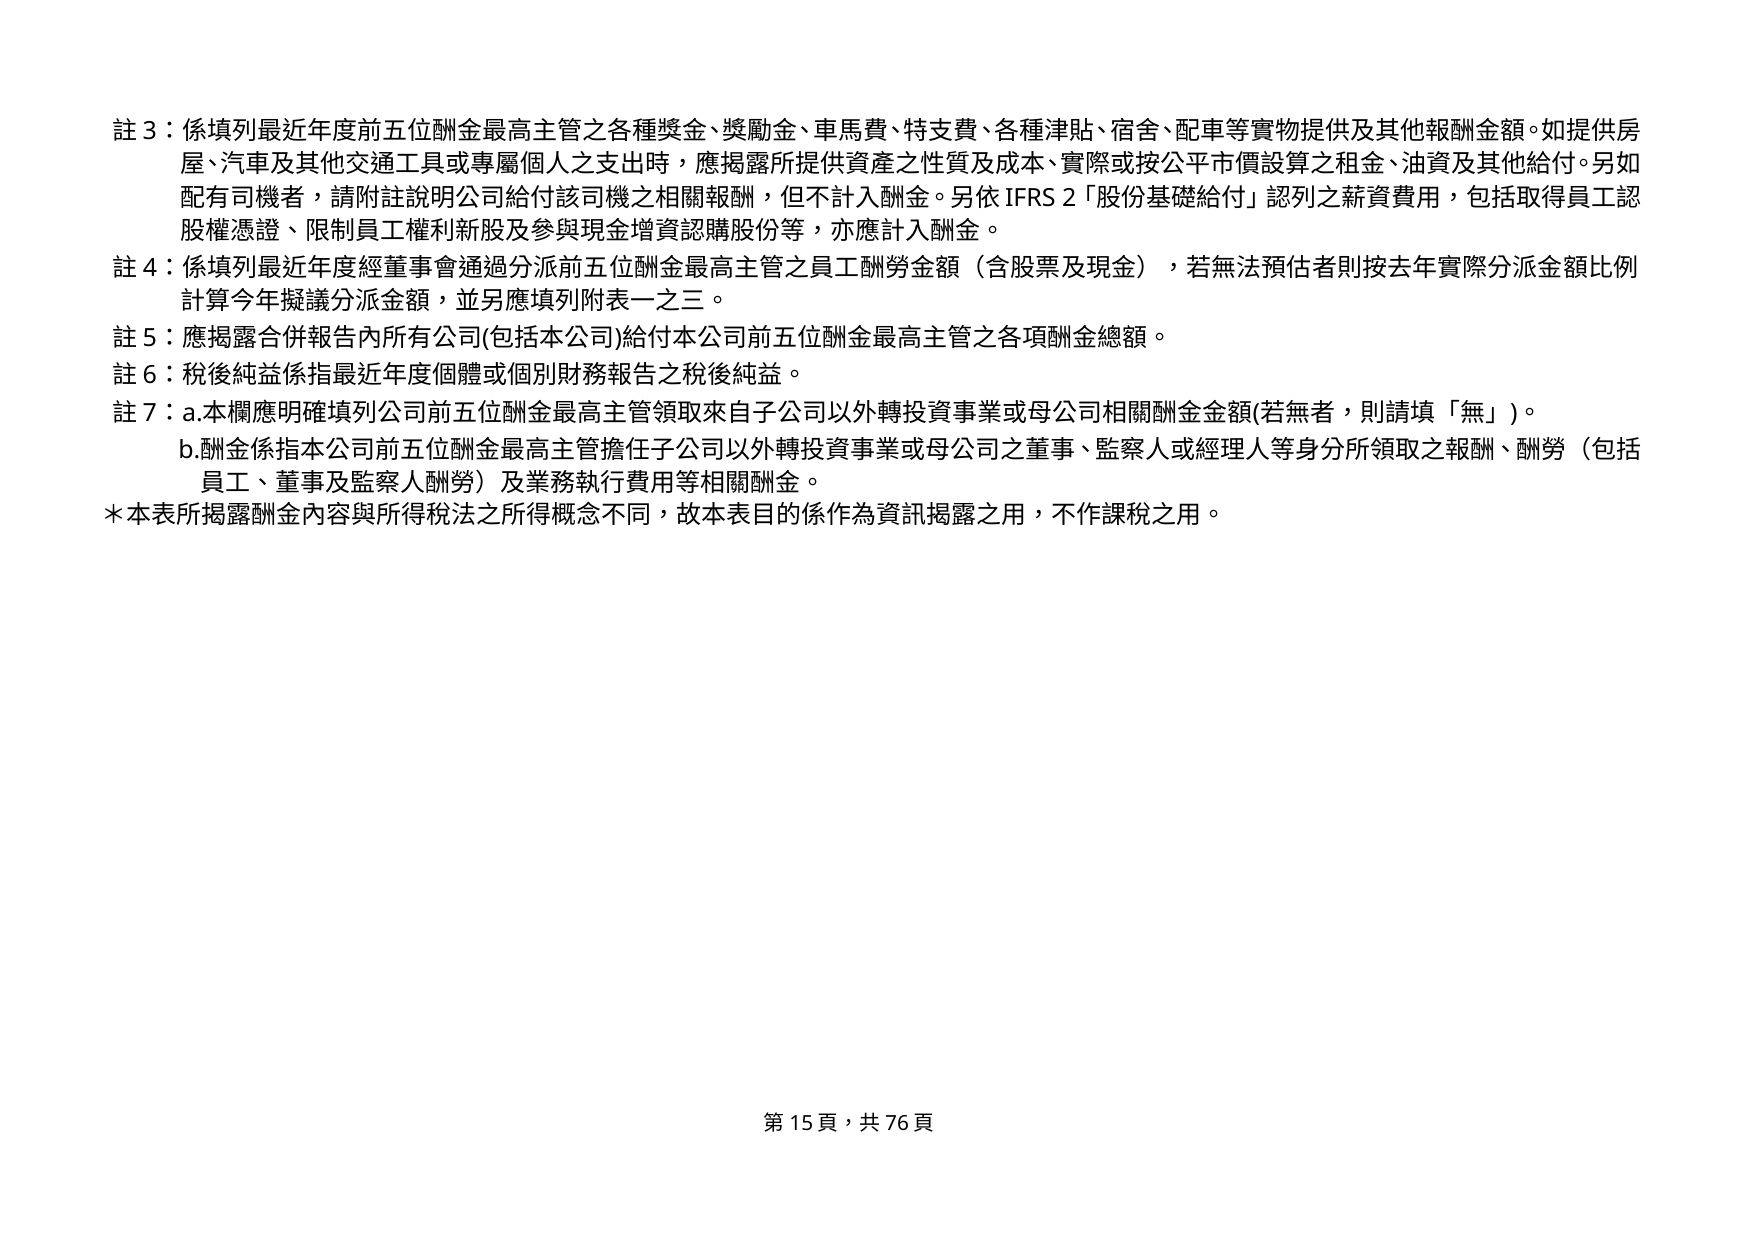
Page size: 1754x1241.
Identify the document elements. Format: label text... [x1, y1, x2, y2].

text 註5：應揭露合併報告內所有公司(包括本公司)給付本公司前五位酬金最高主管之各項酬金總額。 [112, 320, 1641, 353]
text ＊本表所揭露酬金內容與所得稅法之所得概念不同，故本表目的係作為資訊揭露之用，不作課稅之用。 [75, 503, 1518, 528]
text 註3：係填列最近年度前五位酬金最高主管之各種獎金、獎勵金、車馬費、特支費、各種津貼、宿舍、配車等實物提供及其他報酬金額。如提供房屋、汽車及其他交通工具或專屬個人之支出時，應揭露所提供資產之性質及成本、實際或按公平市價設算之租金、油資及其他給付。另如配有司機者，請附註說明公司給付該司機之相關報酬，但不計入酬金。另依IFRS 2「股份基礎給付」認列之薪資費用，包括取得員工認股權憑證、限制員工權利新股及參與現金增資認購股份等，亦應計入酬金。 [112, 113, 1641, 246]
text b.酬金係指本公司前五位酬金最高主管擔任子公司以外轉投資事業或母公司之董事、監察人或經理人等身分所領取之報酬、酬勞（包括員工、董事及監察人酬勞）及業務執行費用等相關酬金。 [178, 431, 1641, 498]
text 註7：a.本欄應明確填列公司前五位酬金最高主管領取來自子公司以外轉投資事業或母公司相關酬金金額(若無者，則請填「無」)。 [112, 394, 1641, 428]
text 註4：係填列最近年度經董事會通過分派前五位酬金最高主管之員工酬勞金額（含股票及現金），若無法預估者則按去年實際分派金額比例計算今年擬議分派金額，並另應填列附表一之三。 [112, 250, 1641, 316]
text 註6：稅後純益係指最近年度個體或個別財務報告之稅後純益。 [112, 357, 1641, 391]
